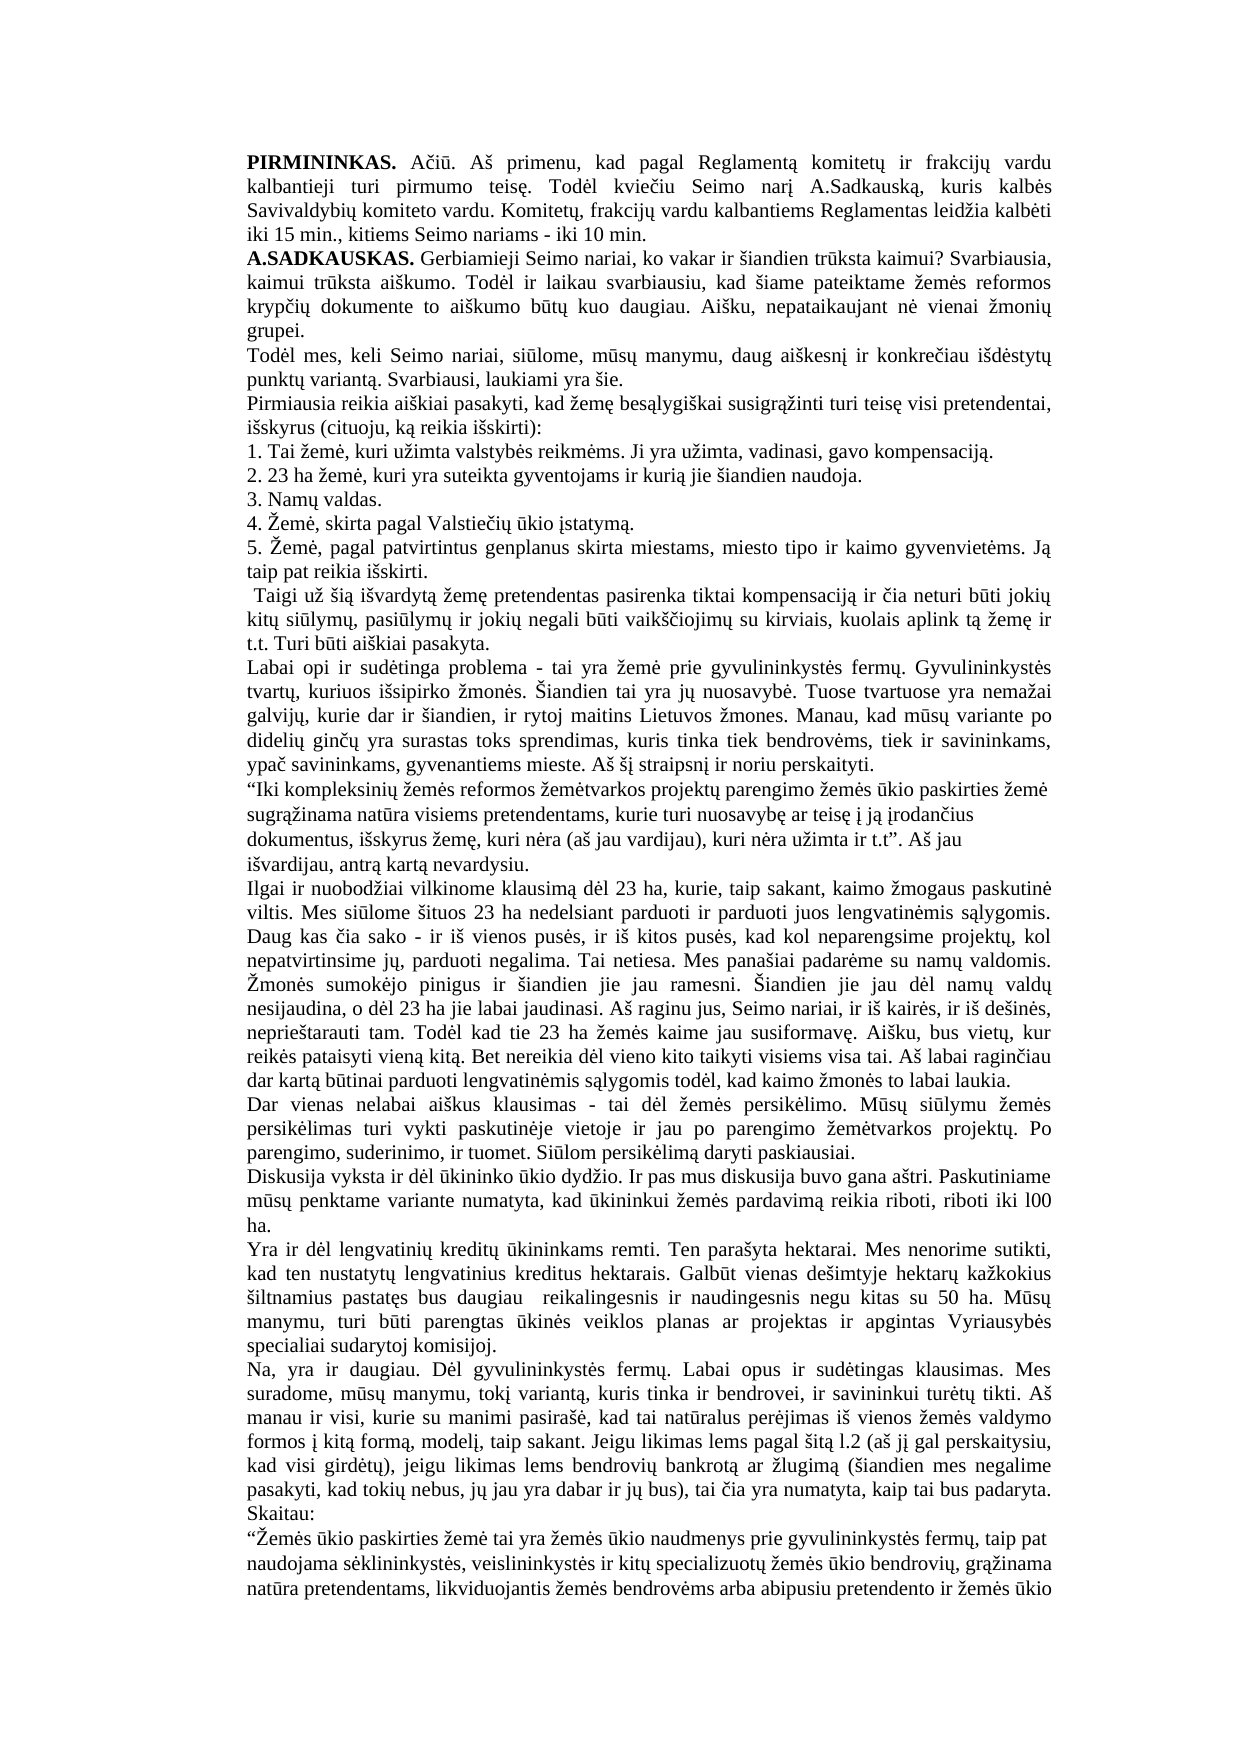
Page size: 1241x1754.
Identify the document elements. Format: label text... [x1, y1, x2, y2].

text “Iki kompleksinių žemės reformos žemėtvarkos projektų parengimo žemės ūkio paskirties žemė sugrąžinama natūra visiems pretendentams, kurie turi nuosavybę ar teisę į ją įrodančius dokumentus, išskyrus žemę, kuri nėra (aš jau vardijau), kuri nėra užimta ir t.t”. Aš jau išvardijau, antrą kartą nevardysiu. [247, 776, 1053, 876]
text 3. Namų valdas. [247, 487, 1053, 511]
text Todėl mes, keli Seimo nariai, siūlome, mūsų manymu, daug aiškesnį ir konkrečiau išdėstytų punktų variantą. Svarbiausi, laukiami yra šie. [247, 342, 1053, 391]
text Dar vienas nelabai aiškus klausimas - tai dėl žemės persikėlimo. Mūsų siūlymu žemės persikėlimas turi vykti paskutinėje vietoje ir jau po parengimo žemėtvarkos projektų. Po parengimo, suderinimo, ir tuomet. Siūlom persikėlimą daryti paskiausiai. [247, 1092, 1053, 1164]
text PIRMININKAS. Ačiū. Aš primenu, kad pagal Reglamentą komitetų ir frakcijų vardu kalbantieji turi pirmumo teisę. Todėl kviečiu Seimo narį A.Sadkauską, kuris kalbės Savivaldybių komiteto vardu. Komitetų, frakcijų vardu kalbantiems Reglamentas leidžia kalbėti iki 15 min., kitiems Seimo nariams - iki 10 min. [247, 150, 1053, 246]
text 1. Tai žemė, kuri užimta valstybės reikmėms. Ji yra užimta, vadinasi, gavo kompensaciją. [247, 439, 1053, 463]
text “Žemės ūkio paskirties žemė tai yra žemės ūkio naudmenys prie gyvulininkystės fermų, taip pat naudojama sėklininkystės, veislininkystės ir kitų specializuotų žemės ūkio bendrovių, grąžinama natūra pretendentams, likviduojantis žemės bendrovėms arba abipusiu pretendento ir žemės ūkio [247, 1525, 1053, 1600]
text Ilgai ir nuobodžiai vilkinome klausimą dėl 23 ha, kurie, taip sakant, kaimo žmogaus paskutinė viltis. Mes siūlome šituos 23 ha nedelsiant parduoti ir parduoti juos lengvatinėmis sąlygomis. Daug kas čia sako - ir iš vienos pusės, ir iš kitos pusės, kad kol neparengsime projektų, kol nepatvirtinsime jų, parduoti negalima. Tai netiesa. Mes panašiai padarėme su namų valdomis. Žmonės sumokėjo pinigus ir šiandien jie jau ramesni. Šiandien jie jau dėl namų valdų nesijaudina, o dėl 23 ha jie labai jaudinasi. Aš raginu jus, Seimo nariai, ir iš kairės, ir iš dešinės, neprieštarauti tam. Todėl kad tie 23 ha žemės kaime jau susiformavę. Aišku, bus vietų, kur reikės pataisyti vieną kitą. Bet nereikia dėl vieno kito taikyti visiems visa tai. Aš labai raginčiau dar kartą būtinai parduoti lengvatinėmis sąlygomis todėl, kad kaimo žmonės to labai laukia. [247, 876, 1053, 1092]
text 5. Žemė, pagal patvirtintus genplanus skirta miestams, miesto tipo ir kaimo gyvenvietėms. Ją taip pat reikia išskirti. [247, 535, 1053, 583]
text A.SADKAUSKAS. Gerbiamieji Seimo nariai, ko vakar ir šiandien trūksta kaimui? Svarbiausia, kaimui trūksta aiškumo. Todėl ir laikau svarbiausiu, kad šiame pateiktame žemės reformos krypčių dokumente to aiškumo būtų kuo daugiau. Aišku, nepataikaujant nė vienai žmonių grupei. [247, 246, 1053, 342]
text Na, yra ir daugiau. Dėl gyvulininkystės fermų. Labai opus ir sudėtingas klausimas. Mes suradome, mūsų manymu, tokį variantą, kuris tinka ir bendrovei, ir savininkui turėtų tikti. Aš manau ir visi, kurie su manimi pasirašė, kad tai natūralus perėjimas iš vienos žemės valdymo formos į kitą formą, modelį, taip sakant. Jeigu likimas lems pagal šitą l.2 (aš jį gal perskaitysiu, kad visi girdėtų), jeigu likimas lems bendrovių bankrotą ar žlugimą (šiandien mes negalime pasakyti, kad tokių nebus, jų jau yra dabar ir jų bus), tai čia yra numatyta, kaip tai bus padaryta. Skaitau: [247, 1357, 1053, 1525]
text Taigi už šią išvardytą žemę pretendentas pasirenka tiktai kompensaciją ir čia neturi būti jokių kitų siūlymų, pasiūlymų ir jokių negali būti vaikščiojimų su kirviais, kuolais aplink tą žemę ir t.t. Turi būti aiškiai pasakyta. [247, 583, 1053, 655]
text Yra ir dėl lengvatinių kreditų ūkininkams remti. Ten parašyta hektarai. Mes nenorime sutikti, kad ten nustatytų lengvatinius kreditus hektarais. Galbūt vienas dešimtyje hektarų kažkokius šiltnamius pastatęs bus daugiau reikalingesnis ir naudingesnis negu kitas su 50 ha. Mūsų manymu, turi būti parengtas ūkinės veiklos planas ar projektas ir apgintas Vyriausybės specialiai sudarytoj komisijoj. [247, 1237, 1053, 1357]
text Labai opi ir sudėtinga problema - tai yra žemė prie gyvulininkystės fermų. Gyvulininkystės tvartų, kuriuos išsipirko žmonės. Šiandien tai yra jų nuosavybė. Tuose tvartuose yra nemažai galvijų, kurie dar ir šiandien, ir rytoj maitins Lietuvos žmones. Manau, kad mūsų variante po didelių ginčų yra surastas toks sprendimas, kuris tinka tiek bendrovėms, tiek ir savininkams, ypač savininkams, gyvenantiems mieste. Aš šį straipsnį ir noriu perskaityti. [247, 655, 1053, 776]
text Diskusija vyksta ir dėl ūkininko ūkio dydžio. Ir pas mus diskusija buvo gana aštri. Paskutiniame mūsų penktame variante numatyta, kad ūkininkui žemės pardavimą reikia riboti, riboti iki l00 ha. [247, 1164, 1053, 1237]
text Pirmiausia reikia aiškiai pasakyti, kad žemę besąlygiškai susigrąžinti turi teisę visi pretendentai, išskyrus (cituoju, ką reikia išskirti): [247, 391, 1053, 439]
text 4. Žemė, skirta pagal Valstiečių ūkio įstatymą. [247, 511, 1053, 535]
text 2. 23 ha žemė, kuri yra suteikta gyventojams ir kurią jie šiandien naudoja. [247, 463, 1053, 487]
